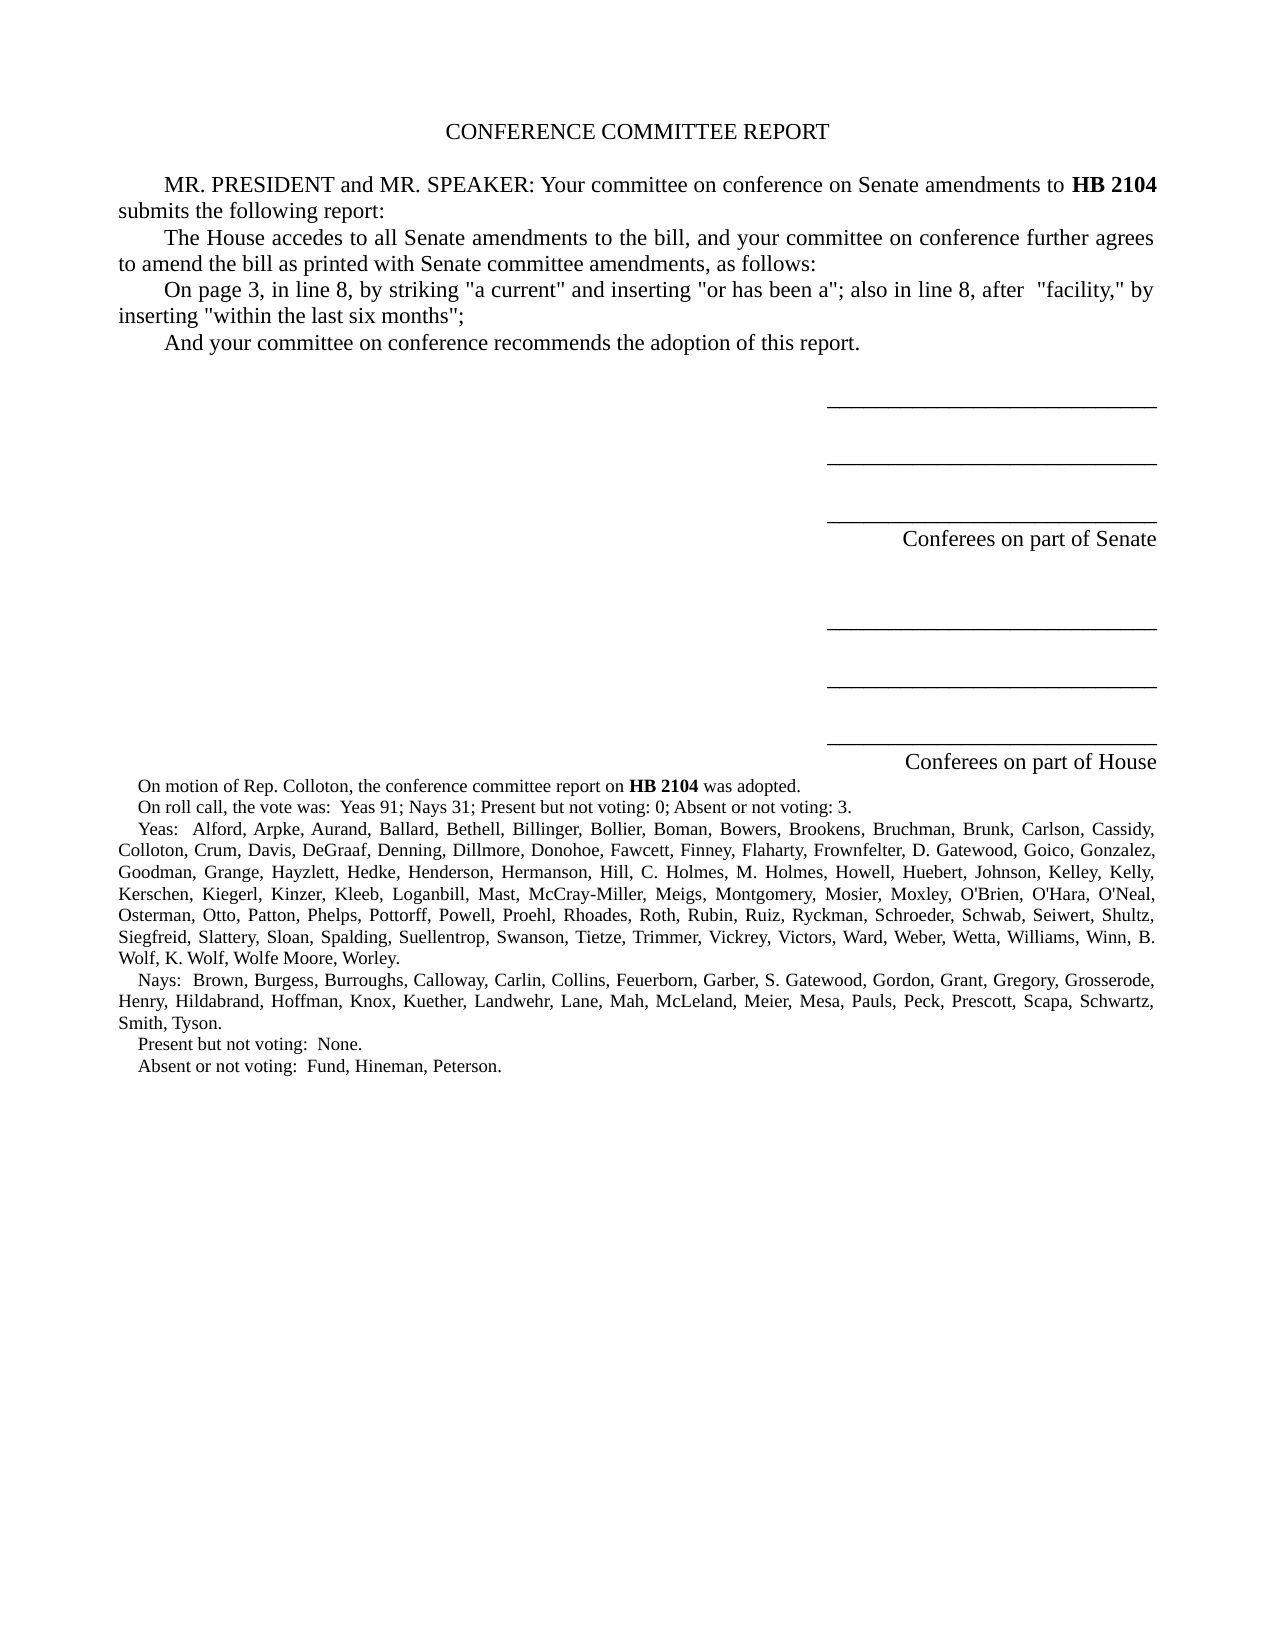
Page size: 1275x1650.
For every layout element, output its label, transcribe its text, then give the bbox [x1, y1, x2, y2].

text MR. PRESIDENT and MR. SPEAKER: Your committee on conference on Senate amendments to HB 2104 submits the following report: [118, 171, 1157, 223]
text Conferees on part of House [118, 748, 1157, 774]
text On roll call, the vote was: Yeas 91; Nays 31; Present but not voting: 0; Absent or not voting: 3. [118, 796, 1157, 818]
text The House accedes to all Senate amendments to the bill, and your committee on conference further agrees to amend the bill as printed with Senate committee amendments, as follows: [118, 223, 1157, 276]
text On motion of Rep. Colloton, the conference committee report on HB 2104 was adopted. [118, 774, 1157, 796]
text On page 3, in line 8, by striking "a current" and inserting "or has been a"; also in line 8, after "facility," by inserting "within the last six months"; [118, 276, 1157, 329]
subtitle CONFERENCE COMMITTEE REPORT [118, 118, 1157, 144]
text And your committee on conference recommends the adoption of this report. [118, 329, 1157, 355]
text Nays: Brown, Burgess, Burroughs, Calloway, Carlin, Collins, Feuerborn, Garber, S. Gatewood, Gordon, Grant, Gregory, Grosserode, Henry, Hildabrand, Hoffman, Knox, Kuether, Landwehr, Lane, Mah, McLeland, Meier, Mesa, Pauls, Peck, Prescott, Scapa, Schwartz, Smith, Tyson. [118, 969, 1157, 1033]
text Absent or not voting: Fund, Hineman, Peterson. [118, 1055, 1157, 1076]
text Present but not voting: None. [118, 1033, 1157, 1055]
text Conferees on part of Senate [118, 525, 1157, 552]
text Yeas: Alford, Arpke, Aurand, Ballard, Bethell, Billinger, Bollier, Boman, Bowers, Brookens, Bruchman, Brunk, Carlson, Cassidy, Colloton, Crum, Davis, DeGraaf, Denning, Dillmore, Donohoe, Fawcett, Finney, Flaharty, Frownfelter, D. Gatewood, Goico, Gonzalez, Goodman, Grange, Hayzlett, Hedke, Henderson, Hermanson, Hill, C. Holmes, M. Holmes, Howell, Huebert, Johnson, Kelley, Kelly, Kerschen, Kiegerl, Kinzer, Kleeb, Loganbill, Mast, McCray-Miller, Meigs, Montgomery, Mosier, Moxley, O'Brien, O'Hara, O'Neal, Osterman, Otto, Patton, Phelps, Pottorff, Powell, Proehl, Rhoades, Roth, Rubin, Ruiz, Ryckman, Schroeder, Schwab, Seiwert, Shultz, Siegfreid, Slattery, Sloan, Spalding, Suellentrop, Swanson, Tietze, Trimmer, Vickrey, Victors, Ward, Weber, Wetta, Williams, Winn, B. Wolf, K. Wolf, Wolfe Moore, Worley. [118, 818, 1157, 969]
